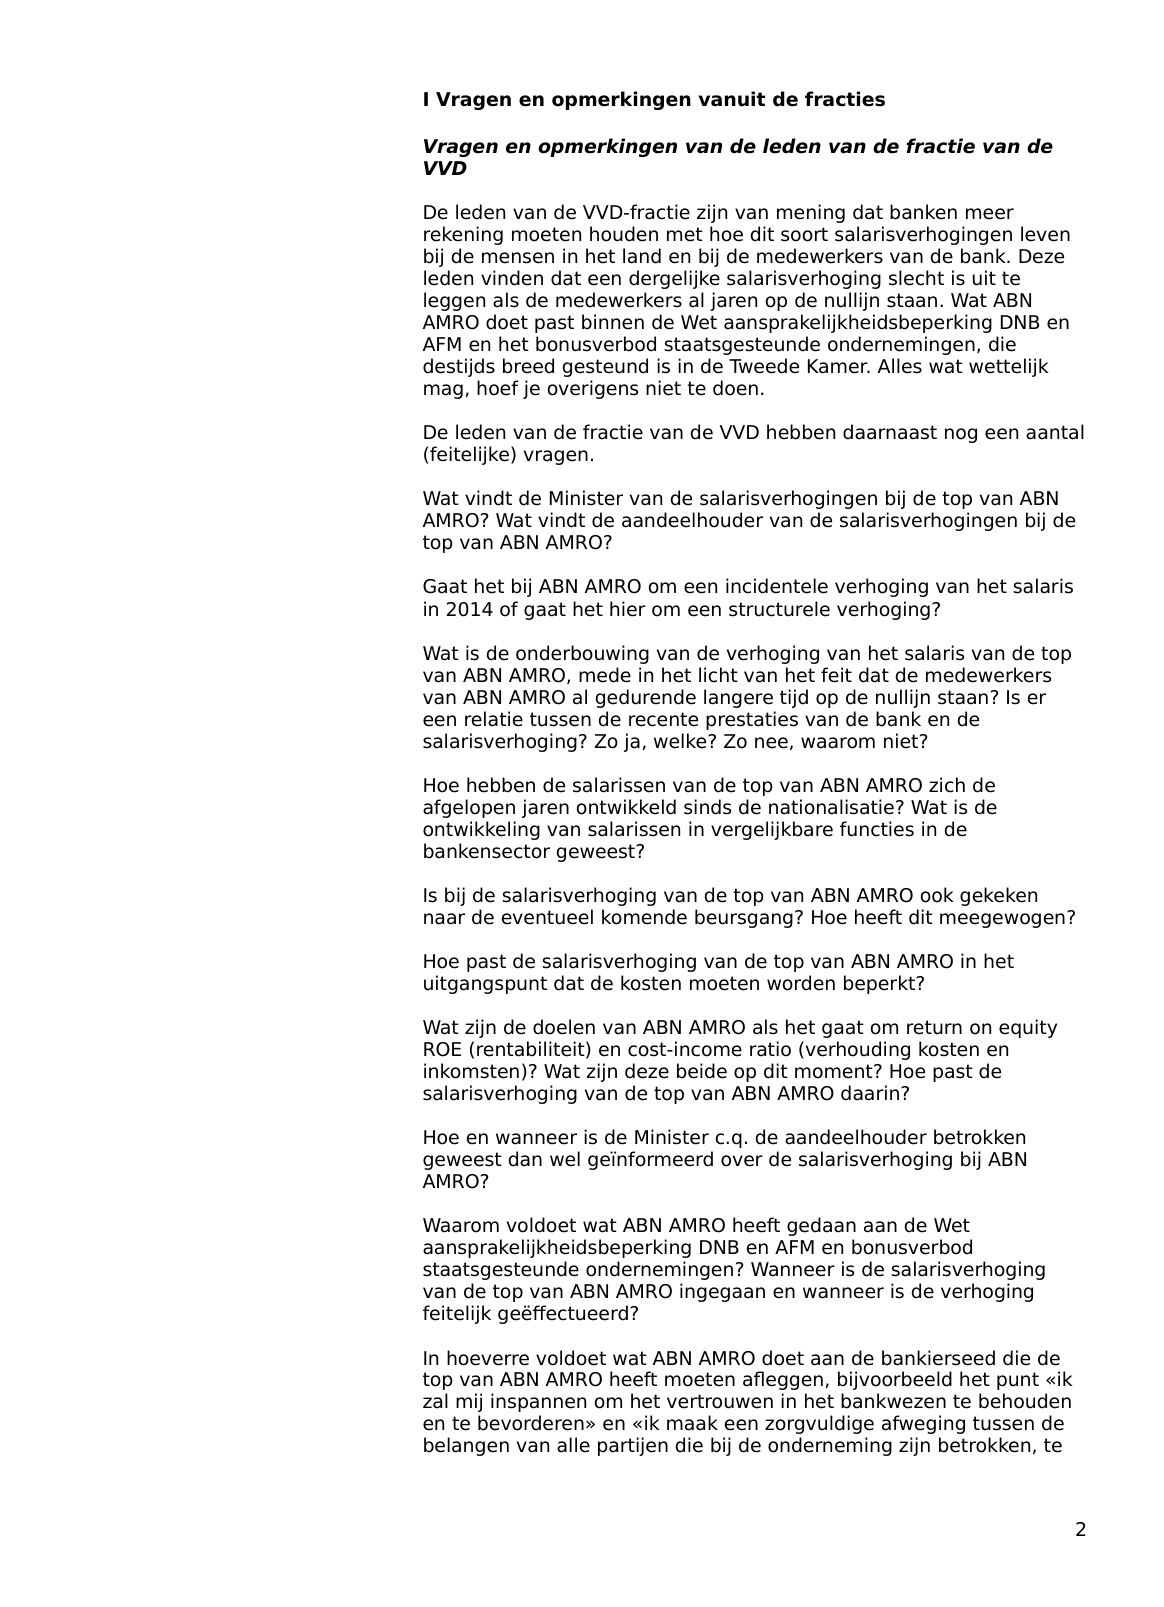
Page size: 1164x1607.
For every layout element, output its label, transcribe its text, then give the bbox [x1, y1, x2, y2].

text Wat vindt de Minister van de salarisverhogingen bij de top van ABN AMRO? Wat vindt de aandeelhouder van de salarisverhogingen bij de top van ABN AMRO? [422, 488, 1087, 554]
text Hoe hebben de salarissen van de top van ABN AMRO zich de afgelopen jaren ontwikkeld sinds de nationalisatie? Wat is de ontwikkeling van salarissen in vergelijkbare functies in de bankensector geweest? [422, 775, 1087, 863]
text Wat zijn de doelen van ABN AMRO als het gaat om return on equity ROE (rentabiliteit) en cost-income ratio (verhouding kosten en inkomsten)? Wat zijn deze beide op dit moment? Hoe past de salarisverhoging van de top van ABN AMRO daarin? [422, 1017, 1087, 1105]
text In hoeverre voldoet wat ABN AMRO doet aan de bankierseed die de top van ABN AMRO heeft moeten afleggen, bijvoorbeeld het punt «ik zal mij inspannen om het vertrouwen in het bankwezen te behouden en te bevorderen» en «ik maak een zorgvuldige afweging tussen de belangen van alle partijen die bij de onderneming zijn betrokken, te [422, 1347, 1087, 1457]
text Hoe en wanneer is de Minister c.q. de aandeelhouder betrokken geweest dan wel geïnformeerd over de salarisverhoging bij ABN AMRO? [422, 1127, 1087, 1193]
text Waarom voldoet wat ABN AMRO heeft gedaan aan de Wet aansprakelijkheidsbeperking DNB en AFM en bonusverbod staatsgesteunde ondernemingen? Wanneer is de salarisverhoging van de top van ABN AMRO ingegaan en wanneer is de verhoging feitelijk geëffectueerd? [422, 1215, 1087, 1325]
text Wat is de onderbouwing van de verhoging van het salaris van de top van ABN AMRO, mede in het licht van het feit dat de medewerkers van ABN AMRO al gedurende langere tijd op de nullijn staan? Is er een relatie tussen de recente prestaties van de bank en de salarisverhoging? Zo ja, welke? Zo nee, waarom niet? [422, 643, 1087, 752]
text Gaat het bij ABN AMRO om een incidentele verhoging van het salaris in 2014 of gaat het hier om een structurele verhoging? [422, 576, 1087, 620]
subtitle I Vragen en opmerkingen vanuit de fracties [422, 89, 1087, 111]
text Hoe past de salarisverhoging van de top van ABN AMRO in het uitgangspunt dat de kosten moeten worden beperkt? [422, 951, 1087, 995]
subtitle Vragen en opmerkingen van de leden van de fractie van de VVD [422, 136, 1087, 180]
text De leden van de VVD-fractie zijn van mening dat banken meer rekening moeten houden met hoe dit soort salarisverhogingen leven bij de mensen in het land en bij de medewerkers van de bank. Deze leden vinden dat een dergelijke salarisverhoging slecht is uit te leggen als de medewerkers al jaren op de nullijn staan. Wat ABN AMRO doet past binnen de Wet aansprakelijkheidsbeperking DNB en AFM en het bonusverbod staatsgesteunde ondernemingen, die destijds breed gesteund is in de Tweede Kamer. Alles wat wettelijk mag, hoef je overigens niet te doen. [422, 202, 1087, 400]
text Is bij de salarisverhoging van de top van ABN AMRO ook gekeken naar de eventueel komende beursgang? Hoe heeft dit meegewogen? [422, 885, 1087, 929]
text De leden van de fractie van de VVD hebben daarnaast nog een aantal (feitelijke) vragen. [422, 422, 1087, 466]
